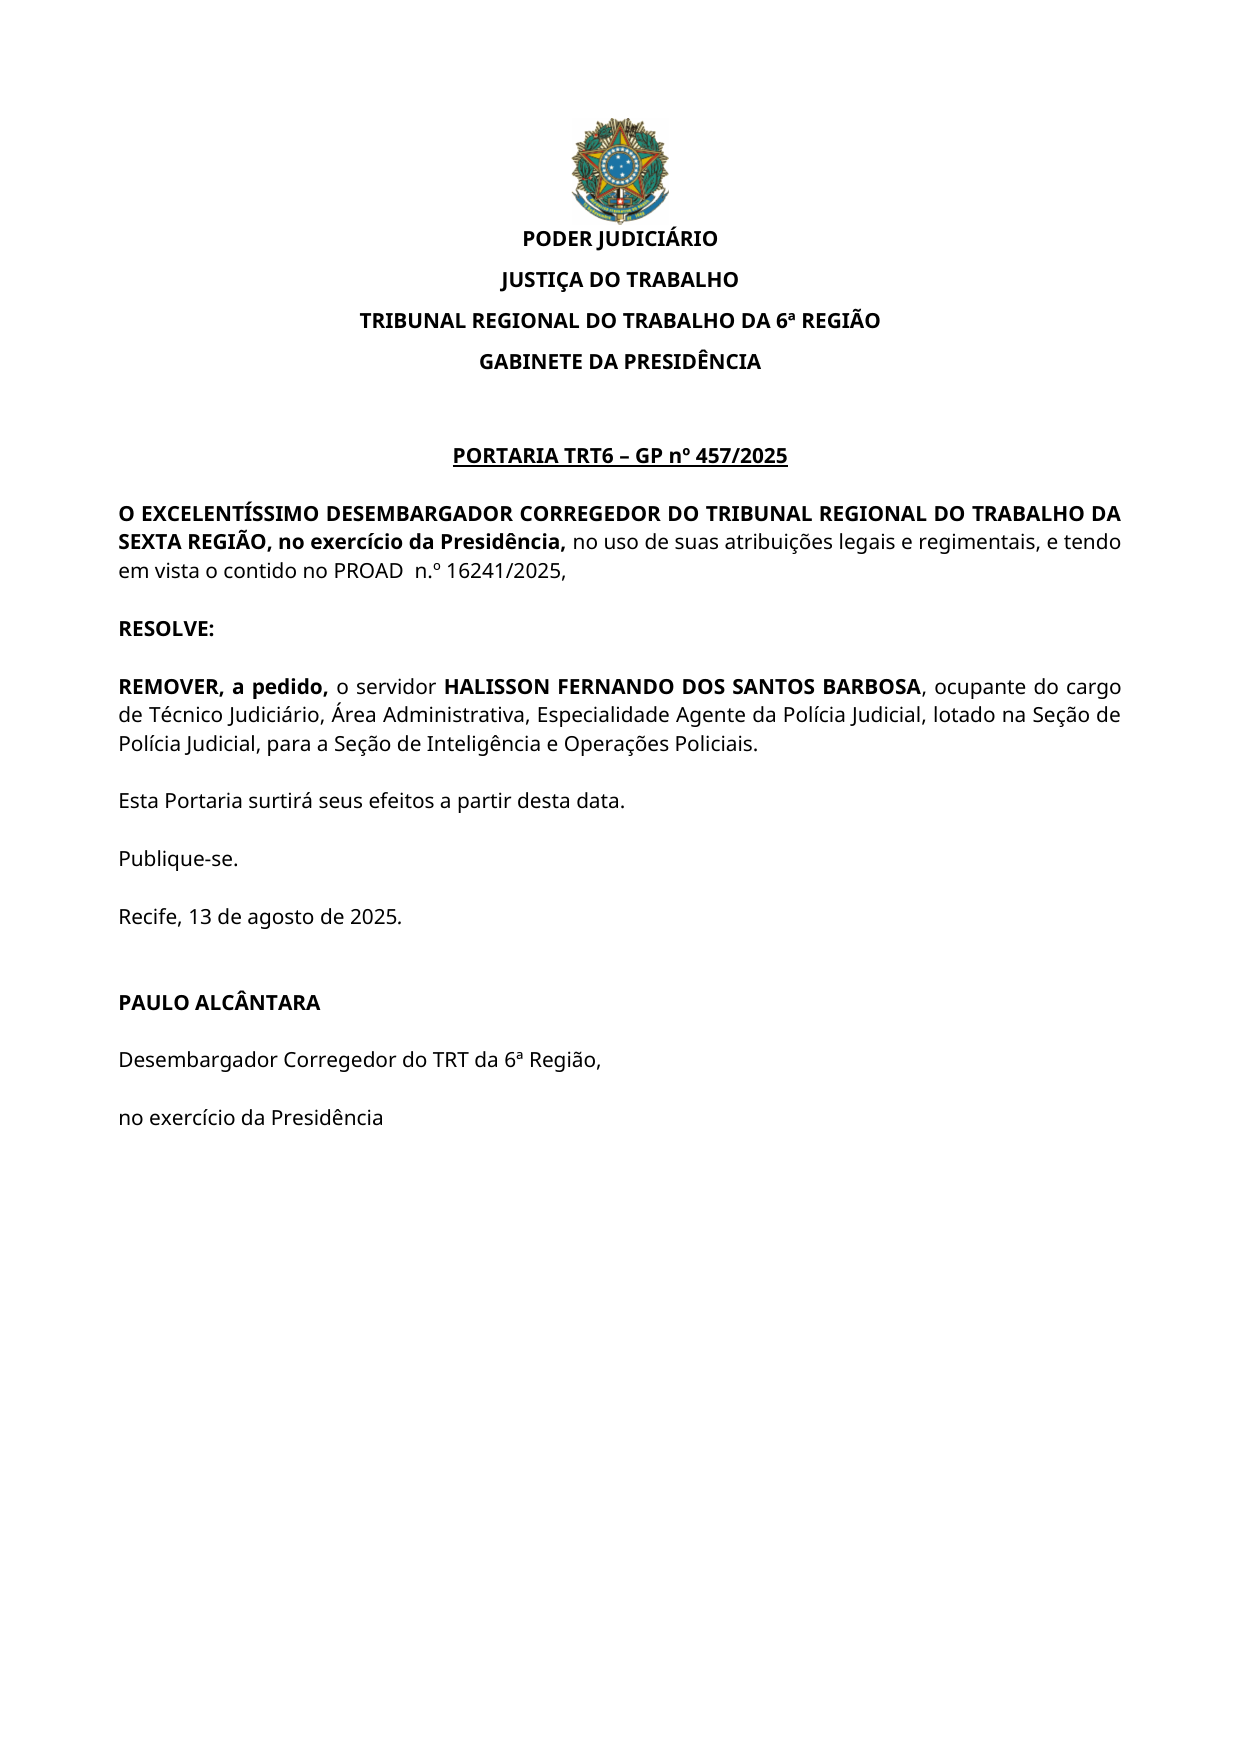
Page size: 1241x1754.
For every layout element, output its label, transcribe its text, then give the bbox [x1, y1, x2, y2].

text PAULO ALCÂNTARA [118, 988, 1120, 1016]
text Esta Portaria surtirá seus efeitos a partir desta data. [118, 787, 1122, 815]
text PORTARIA TRT6 – GP nº 457/2025 [118, 441, 1122, 469]
text Desembargador Corregedor do TRT da 6ª Região, [118, 1046, 1120, 1074]
text REMOVER, a pedido, o servidor HALISSON FERNANDO DOS SANTOS BARBOSA, ocupante do cargo de Técnico Judiciário, Área Administrativa, Especialidade Agente da Polícia Judicial, lotado na Seção de Polícia Judicial, para a Seção de Inteligência e Operações Policiais. [118, 672, 1122, 757]
text no exercício da Presidência [118, 1103, 1120, 1132]
text PODER JUDICIÁRIO [118, 224, 1122, 253]
text O EXCELENTÍSSIMO DESEMBARGADOR CORREGEDOR DO TRIBUNAL REGIONAL DO TRABALHO DA SEXTA REGIÃO, no exercício da Presidência, no uso de suas atribuições legais e regimentais, e tendo em vista o contido no PROAD n.º 16241/2025, [118, 499, 1122, 584]
text Recife, 13 de agosto de 2025. [118, 902, 1120, 931]
picture [571, 118, 669, 225]
text JUSTIÇA DO TRABALHO [118, 265, 1122, 294]
text Publique-se. [118, 844, 1122, 873]
text GABINETE DA PRESIDÊNCIA [118, 347, 1122, 376]
text RESOLVE: [118, 614, 1122, 642]
text TRIBUNAL REGIONAL DO TRABALHO DA 6ª REGIÃO [118, 306, 1122, 335]
